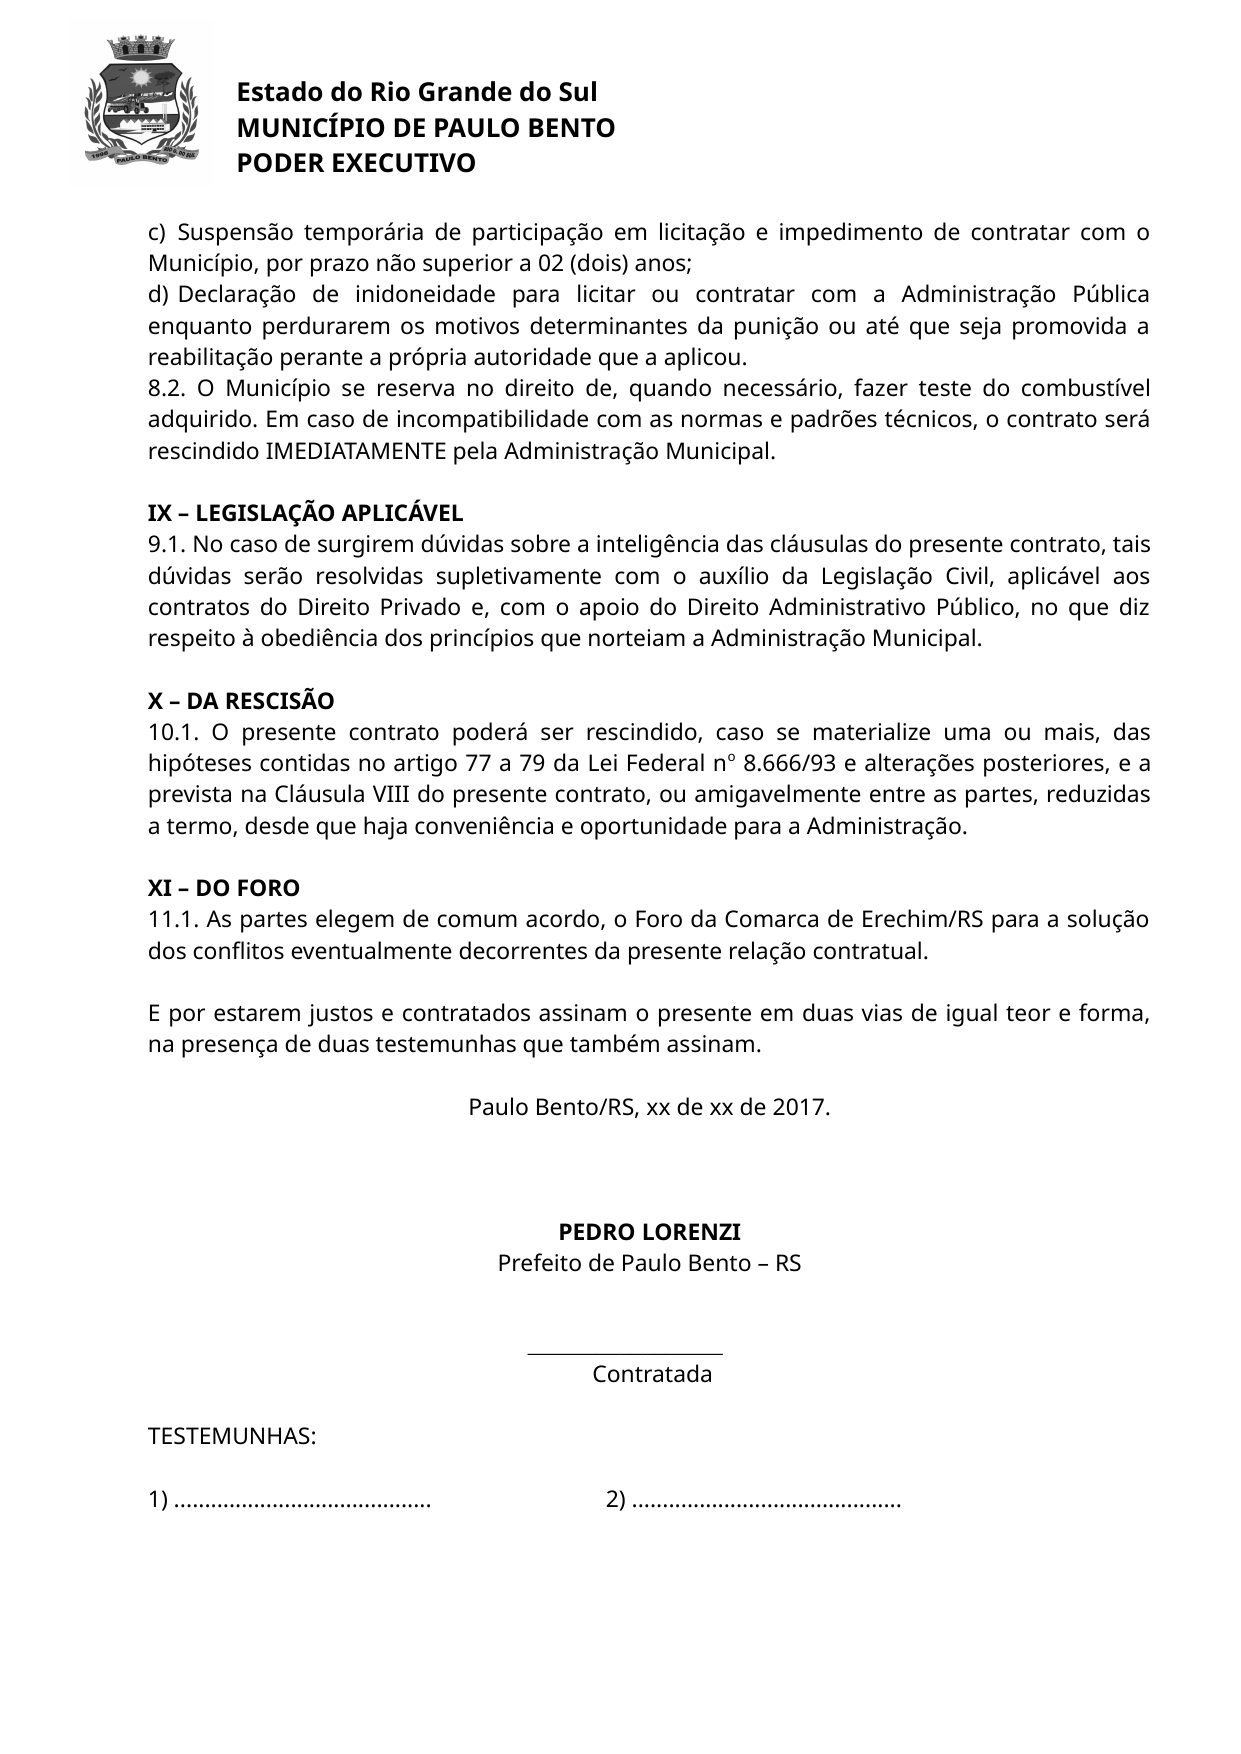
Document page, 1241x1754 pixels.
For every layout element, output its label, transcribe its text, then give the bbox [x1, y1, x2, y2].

text 10.1. O presente contrato poderá ser rescindido, caso se materialize uma ou mais, das hipóteses contidas no artigo 77 a 79 da Lei Federal no 8.666/93 e alterações posteriores, e a prevista na Cláusula VIII do presente contrato, ou amigavelmente entre as partes, reduzidas a termo, desde que haja conveniência e oportunidade para a Administração. [148, 716, 1152, 841]
list Suspensão temporária de participação em licitação e impedimento de contratar com o Município, por prazo não superior a 02 (dois) anos; [148, 216, 1152, 278]
subtitle Prefeito de Paulo Bento – RS [148, 1247, 1152, 1278]
text Contratada [148, 1357, 1152, 1389]
subtitle IX – LEGISLAÇÃO APLICÁVEL [148, 497, 1152, 528]
text _________________ [236, 1331, 1152, 1357]
text E por estarem justos e contratados assinam o presente em duas vias de igual teor e forma, na presença de duas testemunhas que também assinam. [148, 997, 1152, 1060]
subtitle PEDRO LORENZI [148, 1216, 1152, 1247]
text 8.2. O Município se reserva no direito de, quando necessário, fazer teste do combustível adquirido. Em caso de incompatibilidade com as normas e padrões técnicos, o contrato será rescindido IMEDIATAMENTE pela Administração Municipal. [148, 372, 1152, 466]
subtitle X – DA RESCISÃO [148, 685, 1152, 716]
text 9.1. No caso de surgirem dúvidas sobre a inteligência das cláusulas do presente contrato, tais dúvidas serão resolvidas supletivamente com o auxílio da Legislação Civil, aplicável aos contratos do Direito Privado e, com o apoio do Direito Administrativo Público, no que diz respeito à obediência dos princípios que norteiam a Administração Municipal. [148, 528, 1152, 653]
text 1) .......................................... 2) ............................................ [148, 1482, 1152, 1514]
list Declaração de inidoneidade para licitar ou contratar com a Administração Pública enquanto perdurarem os motivos determinantes da punição ou até que seja promovida a reabilitação perante a própria autoridade que a aplicou. [148, 278, 1152, 372]
text 11.1. As partes elegem de comum acordo, o Foro da Comarca de Erechim/RS para a solução dos conflitos eventualmente decorrentes da presente relação contratual. [148, 903, 1152, 966]
text TESTEMUNHAS: [148, 1420, 1152, 1451]
subtitle XI – DO FORO [148, 872, 1152, 903]
text Paulo Bento/RS, xx de xx de 2017. [148, 1091, 1152, 1122]
